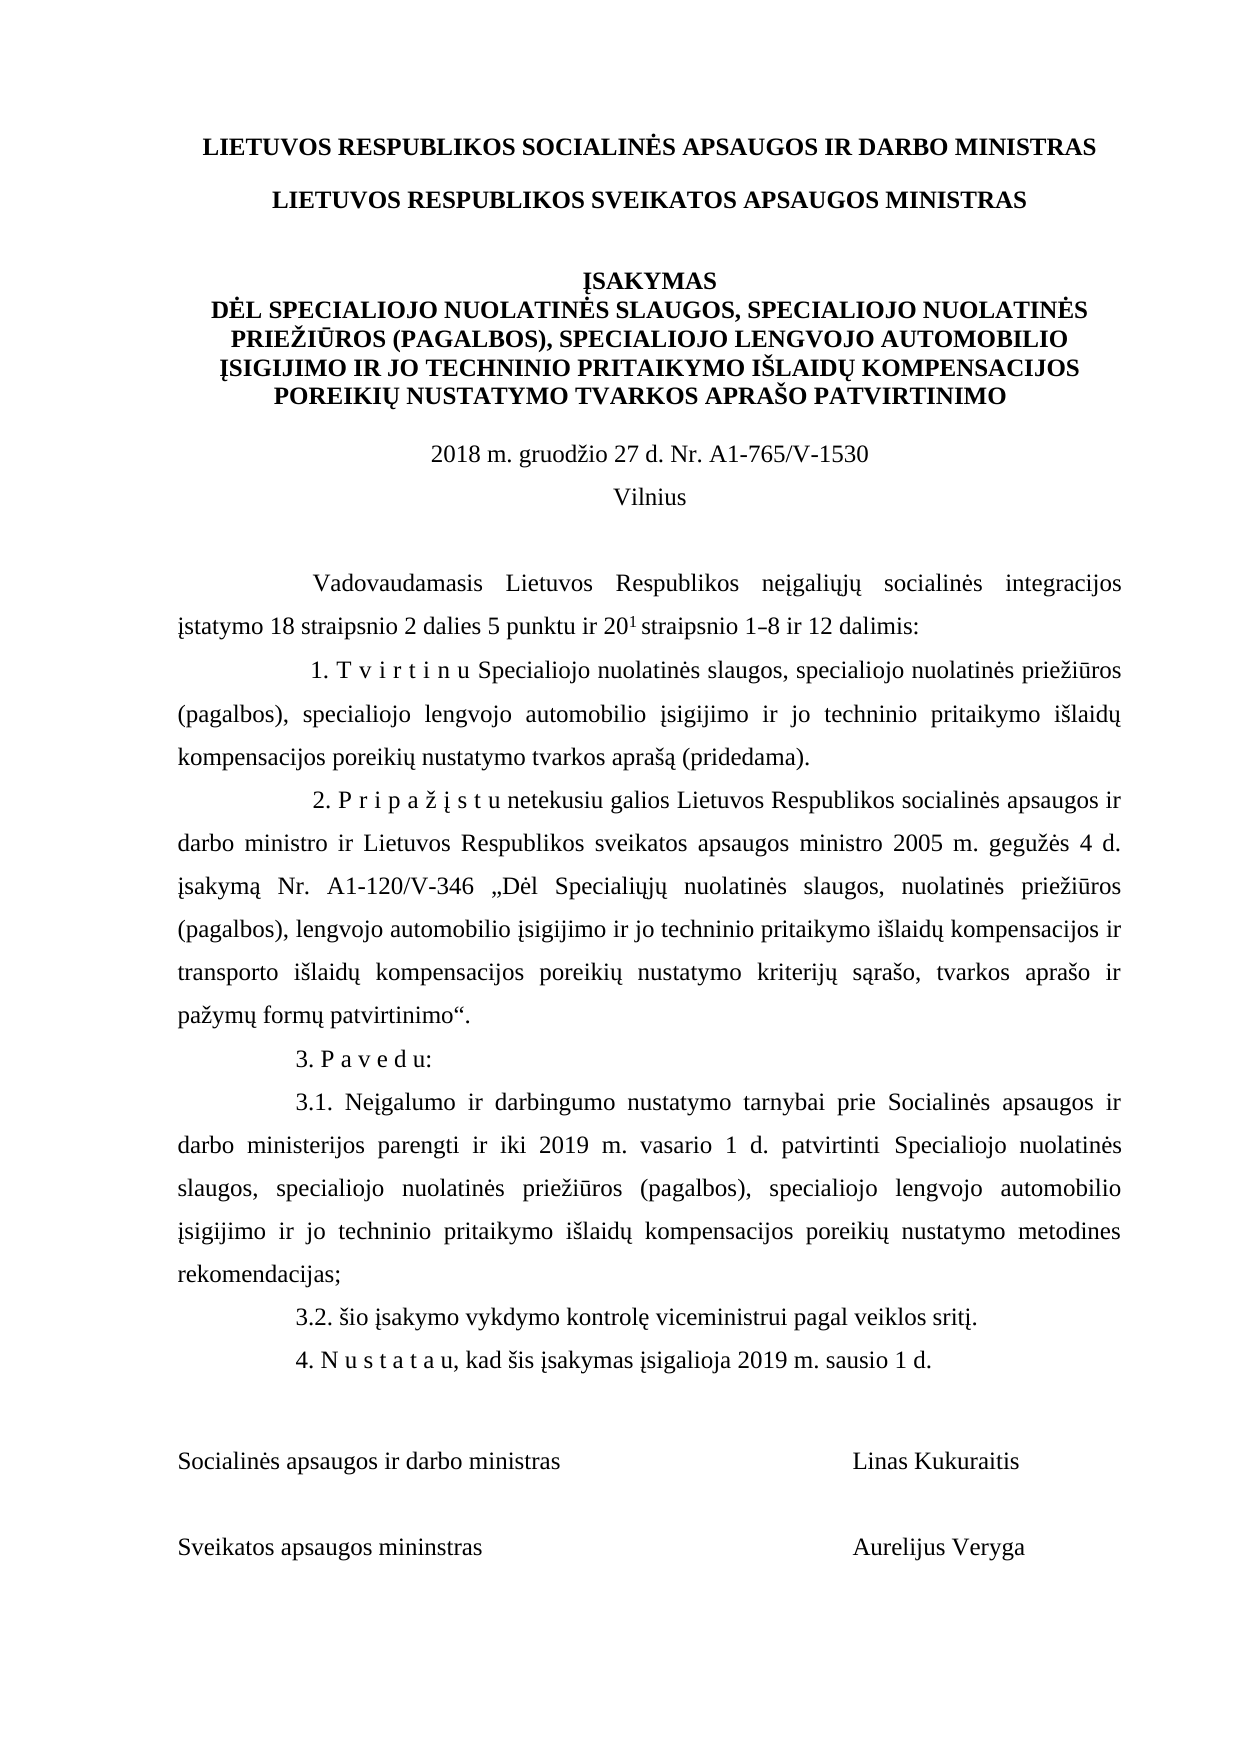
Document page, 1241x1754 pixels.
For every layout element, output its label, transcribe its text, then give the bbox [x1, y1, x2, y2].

text 4. N u s t a t a u, kad šis įsakymas įsigalioja 2019 m. sausio 1 d. [177, 1346, 1122, 1374]
text DĖL SPECIALIOJO NUOLATINĖS SLAUGOS, SPECIALIOJO NUOLATINĖS PRIEŽIŪROS (PAGALBOS), SPECIALIOJO LENGVOJO AUTOMOBILIO ĮSIGIJIMO IR JO TECHNINIO PRITAIKYMO IŠLAIDŲ KOMPENSACIJOS POREIKIŲ NUSTATYMO TVARKOS APRAŠO PATVIRTINIMO [177, 295, 1122, 410]
text Sveikatos apsaugos mininstras Aurelijus Veryga [177, 1532, 1122, 1561]
text Vadovaudamasis Lietuvos Respublikos neįgaliųjų socialinės integracijos įstatymo 18 straipsnio 2 dalies 5 punktu ir 201 straipsnio 1–8 ir 12 dalimis: [177, 568, 1122, 641]
text 3. P a v e d u: [177, 1044, 1122, 1072]
text 3.2. šio įsakymo vykdymo kontrolę viceministrui pagal veiklos sritį. [177, 1302, 1122, 1331]
text Socialinės apsaugos ir darbo ministras Linas Kukuraitis [177, 1446, 1122, 1475]
text 1. T v i r t i n u Specialiojo nuolatinės slaugos, specialiojo nuolatinės priežiūros (pagalbos), specialiojo lengvojo automobilio įsigijimo ir jo techninio pritaikymo išlaidų kompensacijos poreikių nustatymo tvarkos aprašą (pridedama). [177, 656, 1122, 771]
text 2018 m. gruodžio 27 d. Nr. A1-765/V-1530 [177, 439, 1122, 468]
text 2. P r i p a ž į s t u netekusiu galios Lietuvos Respublikos socialinės apsaugos ir darbo ministro ir Lietuvos Respublikos sveikatos apsaugos ministro 2005 m. gegužės 4 d. įsakymą Nr. A1-120/V-346 „Dėl Specialiųjų nuolatinės slaugos, nuolatinės priežiūros (pagalbos), lengvojo automobilio įsigijimo ir jo techninio pritaikymo išlaidų kompensacijos ir transporto išlaidų kompensacijos poreikių nustatymo kriterijų sąrašo, tvarkos aprašo ir pažymų formų patvirtinimo“. [177, 785, 1122, 1029]
text 3.1. Neįgalumo ir darbingumo nustatymo tarnybai prie Socialinės apsaugos ir darbo ministerijos parengti ir iki 2019 m. vasario 1 d. patvirtinti Specialiojo nuolatinės slaugos, specialiojo nuolatinės priežiūros (pagalbos), specialiojo lengvojo automobilio įsigijimo ir jo techninio pritaikymo išlaidų kompensacijos poreikių nustatymo metodines rekomendacijas; [177, 1087, 1122, 1288]
text ĮSAKYMAS [177, 266, 1122, 295]
text LIETUVOS RESPUBLIKOS SOCIALINĖS APSAUGOS IR DARBO MINISTRAS [177, 132, 1122, 161]
text Vilnius [177, 482, 1122, 511]
text lietuvos respublikos sveikatos apsaugos ministras [177, 185, 1122, 214]
